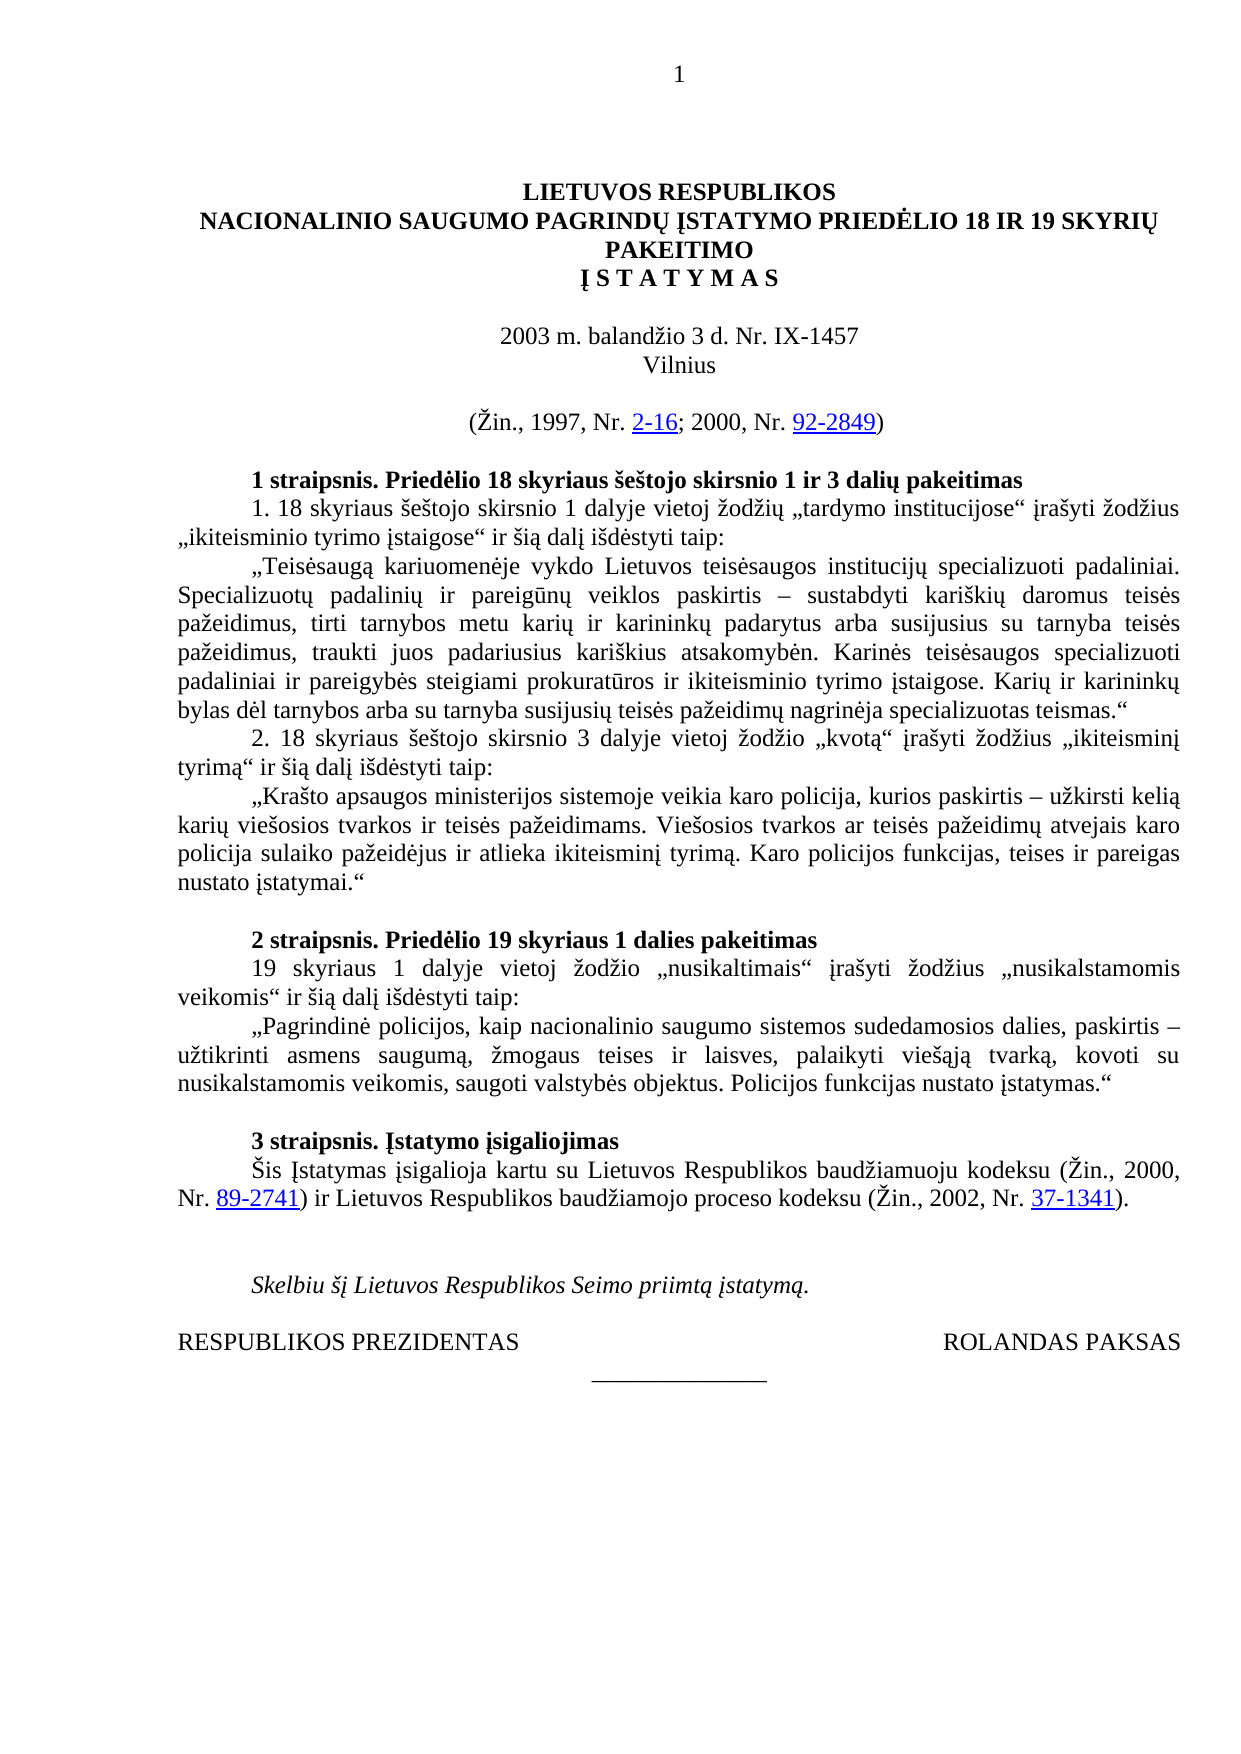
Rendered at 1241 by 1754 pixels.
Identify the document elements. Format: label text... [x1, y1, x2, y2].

text Šis Įstatymas įsigalioja kartu su Lietuvos Respublikos baudžiamuoju kodeksu (Žin., 2000, Nr. 89-2741) ir Lietuvos Respublikos baudžiamojo proceso kodeksu (Žin., 2002, Nr. 37-1341). [177, 1155, 1181, 1212]
text Vilnius [177, 350, 1181, 378]
text Į S T A T Y M A S [177, 263, 1181, 292]
text „Pagrindinė policijos, kaip nacionalinio saugumo sistemos sudedamosios dalies, paskirtis – užtikrinti asmens saugumą, žmogaus teises ir laisves, palaikyti viešąją tvarką, kovoti su nusikalstamomis veikomis, saugoti valstybės objektus. Policijos funkcijas nustato įstatymas.“ [177, 1011, 1181, 1097]
text 1. 18 skyriaus šeštojo skirsnio 1 dalyje vietoj žodžių „tardymo institucijose“ įrašyti žodžius „ikiteisminio tyrimo įstaigose“ ir šią dalį išdėstyti taip: [177, 493, 1181, 551]
text Skelbiu šį Lietuvos Respublikos Seimo priimtą įstatymą. [177, 1270, 1181, 1298]
text NACIONALINIO SAUGUMO PAGRINDŲ ĮSTATYMO PRIEDĖLIO 18 IR 19 SKYRIŲ PAKEITIMO [177, 206, 1181, 263]
text LIETUVOS RESPUBLIKOS [177, 177, 1181, 206]
text „Teisėsaugą kariuomenėje vykdo Lietuvos teisėsaugos institucijų specializuoti padaliniai. Specializuotų padalinių ir pareigūnų veiklos paskirtis – sustabdyti kariškių daromus teisės pažeidimus, tirti tarnybos metu karių ir karininkų padarytus arba susijusius su tarnyba teisės pažeidimus, traukti juos padariusius kariškius atsakomybėn. Karinės teisėsaugos specializuoti padaliniai ir pareigybės steigiami prokuratūros ir ikiteisminio tyrimo įstaigose. Karių ir karininkų bylas dėl tarnybos arba su tarnyba susijusių teisės pažeidimų nagrinėja specializuotas teismas.“ [177, 551, 1181, 723]
text „Krašto apsaugos ministerijos sistemoje veikia karo policija, kurios paskirtis – užkirsti kelią karių viešosios tvarkos ir teisės pažeidimams. Viešosios tvarkos ar teisės pažeidimų atvejais karo policija sulaiko pažeidėjus ir atlieka ikiteisminį tyrimą. Karo policijos funkcijas, teises ir pareigas nustato įstatymai.“ [177, 781, 1181, 896]
text 2003 m. balandžio 3 d. Nr. IX-1457 [177, 321, 1181, 350]
text RESPUBLIKOS PREZIDENTAS ROLANDAS PAKSAS [177, 1327, 1181, 1356]
text 19 skyriaus 1 dalyje vietoj žodžio „nusikaltimais“ įrašyti žodžius „nusikalstamomis veikomis“ ir šią dalį išdėstyti taip: [177, 953, 1181, 1011]
text (Žin., 1997, Nr. 2-16; 2000, Nr. 92-2849) [171, 407, 1181, 436]
text 2. 18 skyriaus šeštojo skirsnio 3 dalyje vietoj žodžio „kvotą“ įrašyti žodžius „ikiteisminį tyrimą“ ir šią dalį išdėstyti taip: [177, 723, 1181, 781]
text ______________ [177, 1356, 1181, 1385]
text 2 straipsnis. Priedėlio 19 skyriaus 1 dalies pakeitimas [177, 925, 1181, 953]
text 3 straipsnis. Įstatymo įsigaliojimas [177, 1126, 1181, 1155]
text 1 straipsnis. Priedėlio 18 skyriaus šeštojo skirsnio 1 ir 3 dalių pakeitimas [177, 465, 1181, 493]
